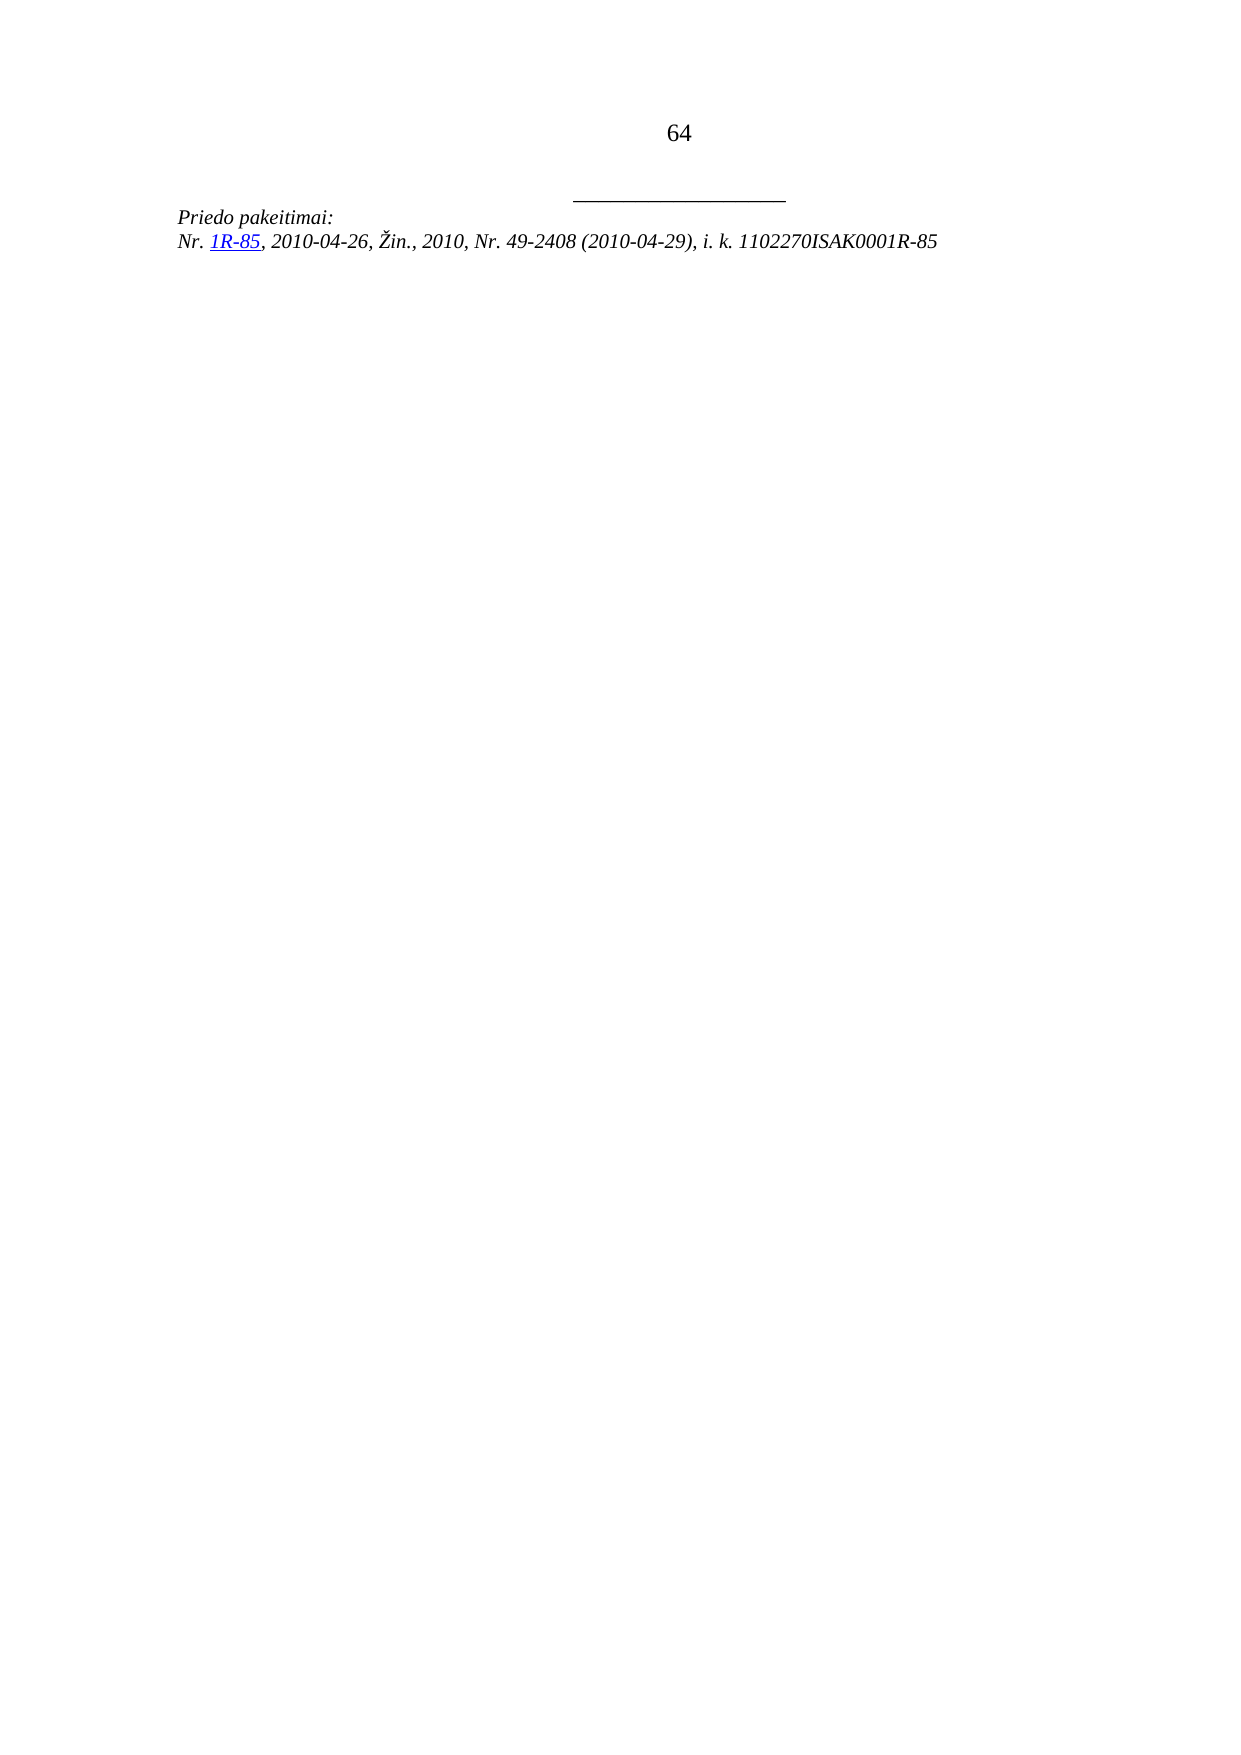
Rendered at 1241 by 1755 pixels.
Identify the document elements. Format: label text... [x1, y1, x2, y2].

text Priedo pakeitimai: [177, 205, 1181, 229]
text _________________ [177, 176, 1181, 205]
text Nr. 1R-85, 2010-04-26, Žin., 2010, Nr. 49-2408 (2010-04-29), i. k. 1102270ISAK0001R-85 [177, 229, 1181, 253]
